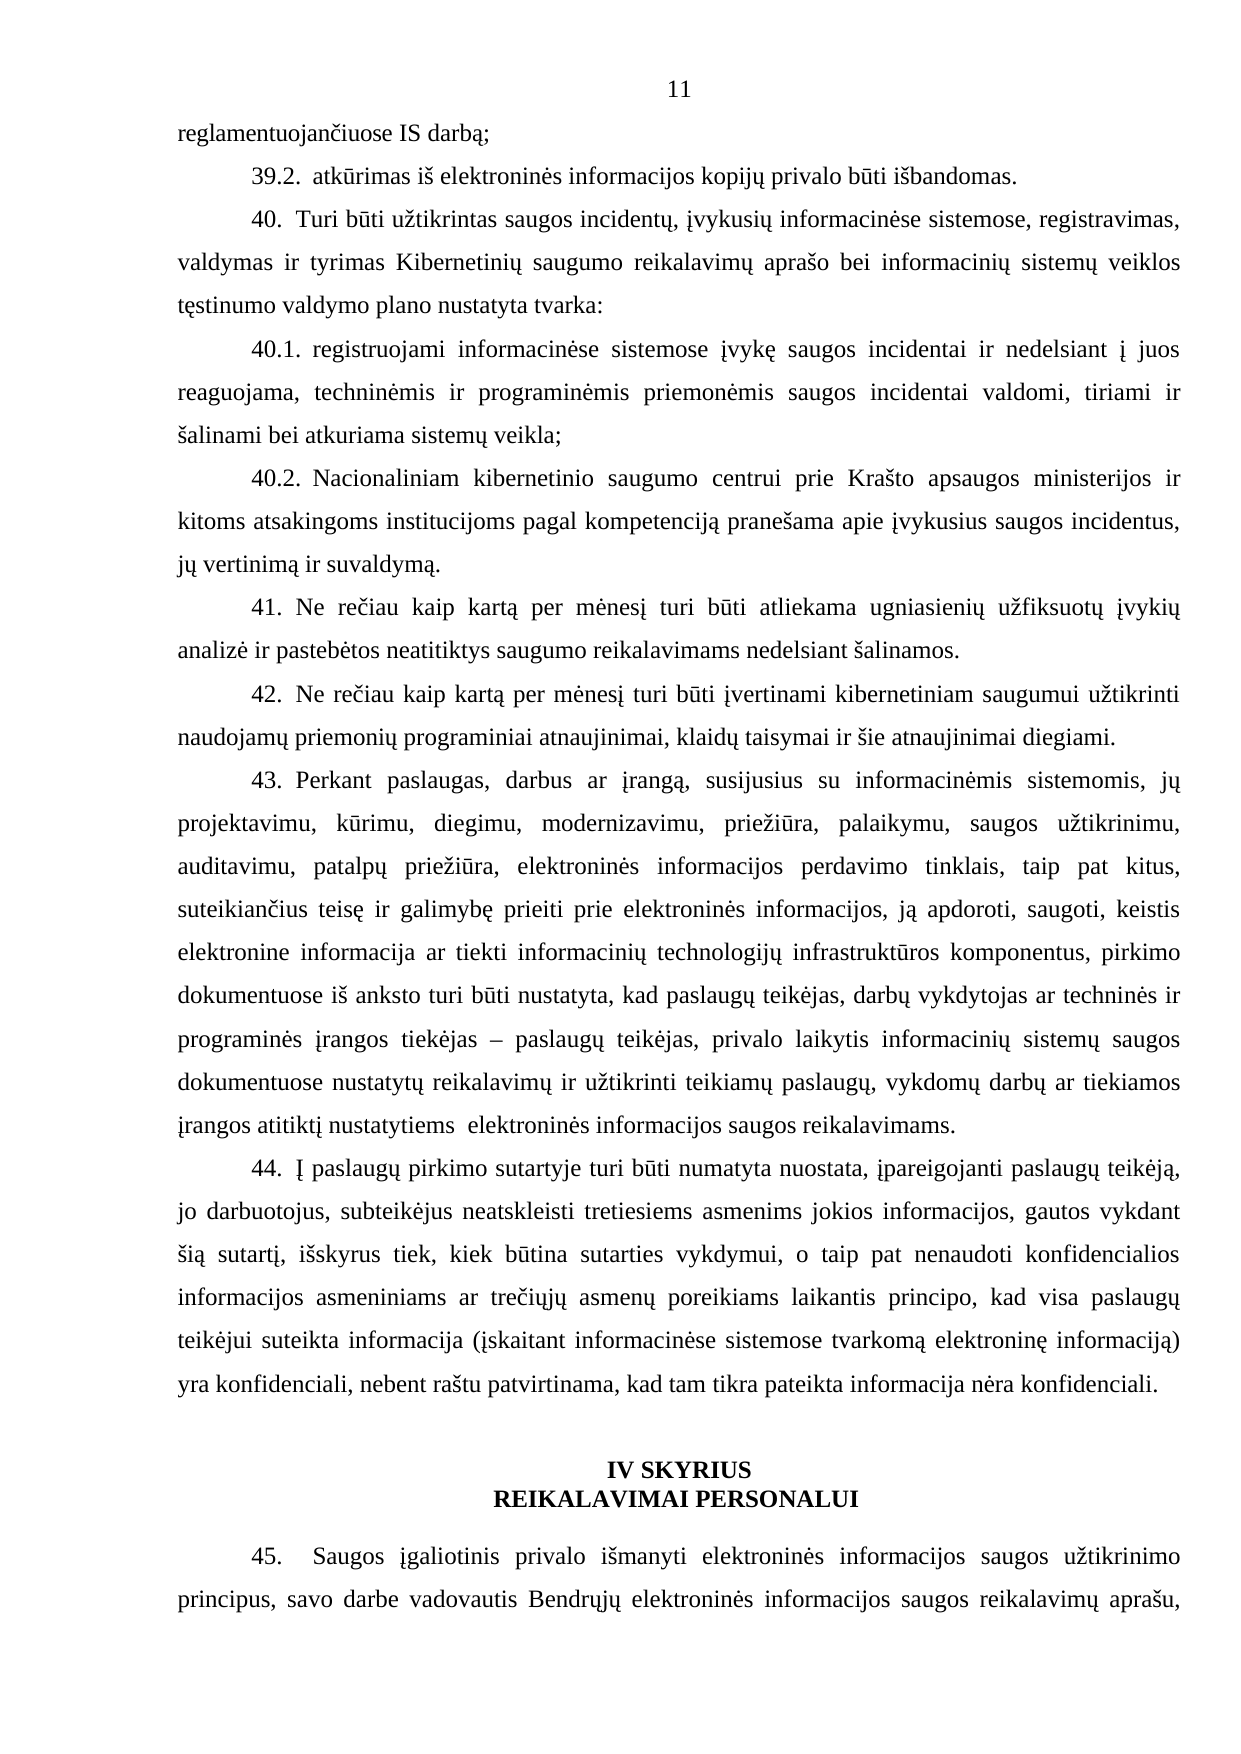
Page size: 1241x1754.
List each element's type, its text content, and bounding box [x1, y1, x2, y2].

text 39.2. atkūrimas iš elektroninės informacijos kopijų privalo būti išbandomas. [177, 161, 1181, 190]
text 45. Saugos įgaliotinis privalo išmanyti elektroninės informacijos saugos užtikrinimo principus, savo darbe vadovautis Bendrųjų elektroninės informacijos saugos reikalavimų aprašu, [177, 1541, 1181, 1613]
text 40. Turi būti užtikrintas saugos incidentų, įvykusių informacinėse sistemose, registravimas, valdymas ir tyrimas Kibernetinių saugumo reikalavimų aprašo bei informacinių sistemų veiklos tęstinumo valdymo plano nustatyta tvarka: [177, 204, 1181, 319]
text 40.2. Nacionaliniam kibernetinio saugumo centrui prie Krašto apsaugos ministerijos ir kitoms atsakingoms institucijoms pagal kompetenciją pranešama apie įvykusius saugos incidentus, jų vertinimą ir suvaldymą. [177, 463, 1181, 578]
text REIKALAVIMAI PERSONALUI [177, 1484, 1181, 1512]
text IV skyrius [177, 1455, 1181, 1484]
text reglamentuojančiuose IS darbą; [177, 118, 1181, 147]
text 42. Ne rečiau kaip kartą per mėnesį turi būti įvertinami kibernetiniam saugumui užtikrinti naudojamų priemonių programiniai atnaujinimai, klaidų taisymai ir šie atnaujinimai diegiami. [177, 679, 1181, 751]
text 43. Perkant paslaugas, darbus ar įrangą, susijusius su informacinėmis sistemomis, jų projektavimu, kūrimu, diegimu, modernizavimu, priežiūra, palaikymu, saugos užtikrinimu, auditavimu, patalpų priežiūra, elektroninės informacijos perdavimo tinklais, taip pat kitus, suteikiančius teisę ir galimybę prieiti prie elektroninės informacijos, ją apdoroti, saugoti, keistis elektronine informacija ar tiekti informacinių technologijų infrastruktūros komponentus, pirkimo dokumentuose iš anksto turi būti nustatyta, kad paslaugų teikėjas, darbų vykdytojas ar techninės ir programinės įrangos tiekėjas – paslaugų teikėjas, privalo laikytis informacinių sistemų saugos dokumentuose nustatytų reikalavimų ir užtikrinti teikiamų paslaugų, vykdomų darbų ar tiekiamos įrangos atitiktį nustatytiems elektroninės informacijos saugos reikalavimams. [177, 765, 1181, 1139]
text 44. Į paslaugų pirkimo sutartyje turi būti numatyta nuostata, įpareigojanti paslaugų teikėją, jo darbuotojus, subteikėjus neatskleisti tretiesiems asmenims jokios informacijos, gautos vykdant šią sutartį, išskyrus tiek, kiek būtina sutarties vykdymui, o taip pat nenaudoti konfidencialios informacijos asmeniniams ar trečiųjų asmenų poreikiams laikantis principo, kad visa paslaugų teikėjui suteikta informacija (įskaitant informacinėse sistemose tvarkomą elektroninę informaciją) yra konfidenciali, nebent raštu patvirtinama, kad tam tikra pateikta informacija nėra konfidenciali. [177, 1153, 1181, 1397]
text 40.1. registruojami informacinėse sistemose įvykę saugos incidentai ir nedelsiant į juos reaguojama, techninėmis ir programinėmis priemonėmis saugos incidentai valdomi, tiriami ir šalinami bei atkuriama sistemų veikla; [177, 334, 1181, 449]
text 41. Ne rečiau kaip kartą per mėnesį turi būti atliekama ugniasienių užfiksuotų įvykių analizė ir pastebėtos neatitiktys saugumo reikalavimams nedelsiant šalinamos. [177, 592, 1181, 664]
